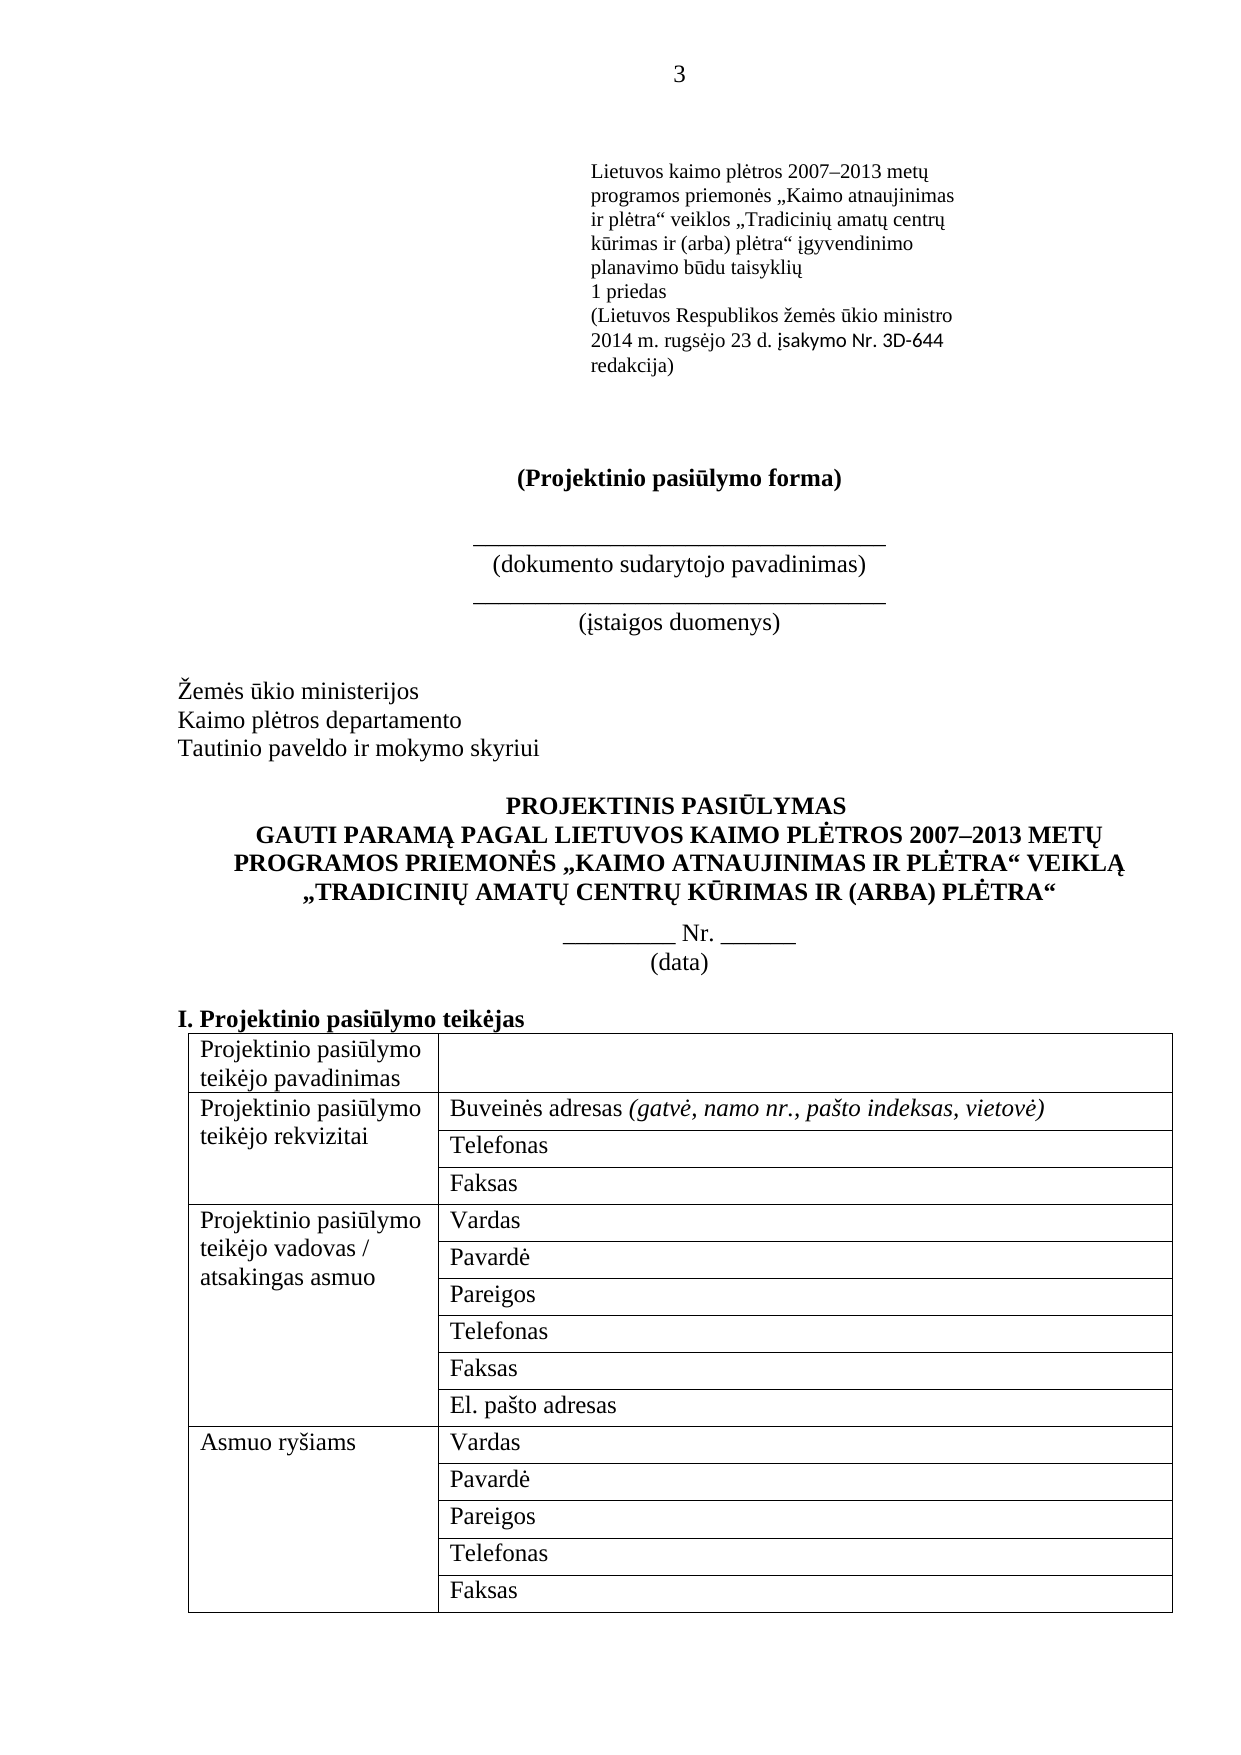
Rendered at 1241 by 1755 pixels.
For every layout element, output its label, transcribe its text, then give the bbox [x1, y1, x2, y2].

table_cell Telefonas [439, 1131, 1172, 1167]
text PROJEKTINIS PASIŪLYMAS [177, 791, 1181, 820]
text Kaimo plėtros departamento [177, 705, 1181, 733]
text Žemės ūkio ministerijos [177, 676, 1181, 705]
table_cell Vardas [439, 1205, 1172, 1241]
table_cell Telefonas [439, 1316, 1172, 1352]
text _________ Nr. ______ [177, 918, 1181, 947]
table_cell Faksas [439, 1353, 1172, 1389]
table_cell El. pašto adresas [439, 1390, 1172, 1426]
text (dokumento sudarytojo pavadinimas) [177, 549, 1181, 578]
text (įstaigos duomenys) [177, 607, 1181, 635]
text planavimo būdu taisyklių [591, 255, 1181, 279]
table_cell Faksas [439, 1168, 1172, 1204]
table_header Projektinio pasiūlymo teikėjo pavadinimas [189, 1034, 438, 1092]
text programos priemonės „Kaimo atnaujinimas [591, 183, 1181, 207]
text gauti paramą pagal lietuvos Kaimo plėtros 2007–2013 metų programos priemonės „KAIMO ATNAUJINIMAS IR PLĖTRA“ VEIKLą „tRADICINIŲ AMATŲ CENTRŲ KŪRIMAS ir (arba) plėtra“ [177, 820, 1181, 906]
table_header [439, 1034, 1172, 1092]
table_cell Pareigos [439, 1279, 1172, 1315]
text redakcija) [591, 352, 1181, 377]
table_cell Pavardė [439, 1242, 1172, 1278]
text (data) [177, 947, 1181, 976]
text (Projektinio pasiūlymo forma) [177, 463, 1181, 492]
table_cell Telefonas [439, 1539, 1172, 1574]
text ir plėtra“ veiklos „Tradicinių amatų centrų [591, 207, 1181, 231]
table_cell Pavardė [439, 1464, 1172, 1500]
text 2014 m. rugsėjo 23 d. įsakymo Nr. 3D-644 [591, 327, 1181, 352]
text kūrimas ir (arba) plėtra“ įgyvendinimo [591, 231, 1181, 255]
text Tautinio paveldo ir mokymo skyriui [177, 733, 1181, 762]
table_cell Projektinio pasiūlymo teikėjo rekvizitai [189, 1093, 438, 1204]
table_cell Pareigos [439, 1501, 1172, 1537]
text 1 priedas [591, 279, 1181, 303]
table_cell Buveinės adresas (gatvė, namo nr., pašto indeksas, vietovė) [439, 1093, 1172, 1129]
text (Lietuvos Respublikos žemės ūkio ministro [591, 303, 1181, 327]
text _________________________________ [177, 578, 1181, 607]
text _________________________________ [177, 520, 1181, 549]
table_cell Projektinio pasiūlymo teikėjo vadovas / atsakingas asmuo [189, 1205, 438, 1426]
table_cell Faksas [439, 1576, 1172, 1612]
text I. Projektinio pasiūlymo teikėjas [177, 1004, 1181, 1033]
text Lietuvos kaimo plėtros 2007–2013 metų [591, 159, 1181, 183]
table_cell Asmuo ryšiams [189, 1427, 438, 1612]
table_cell Vardas [439, 1427, 1172, 1463]
